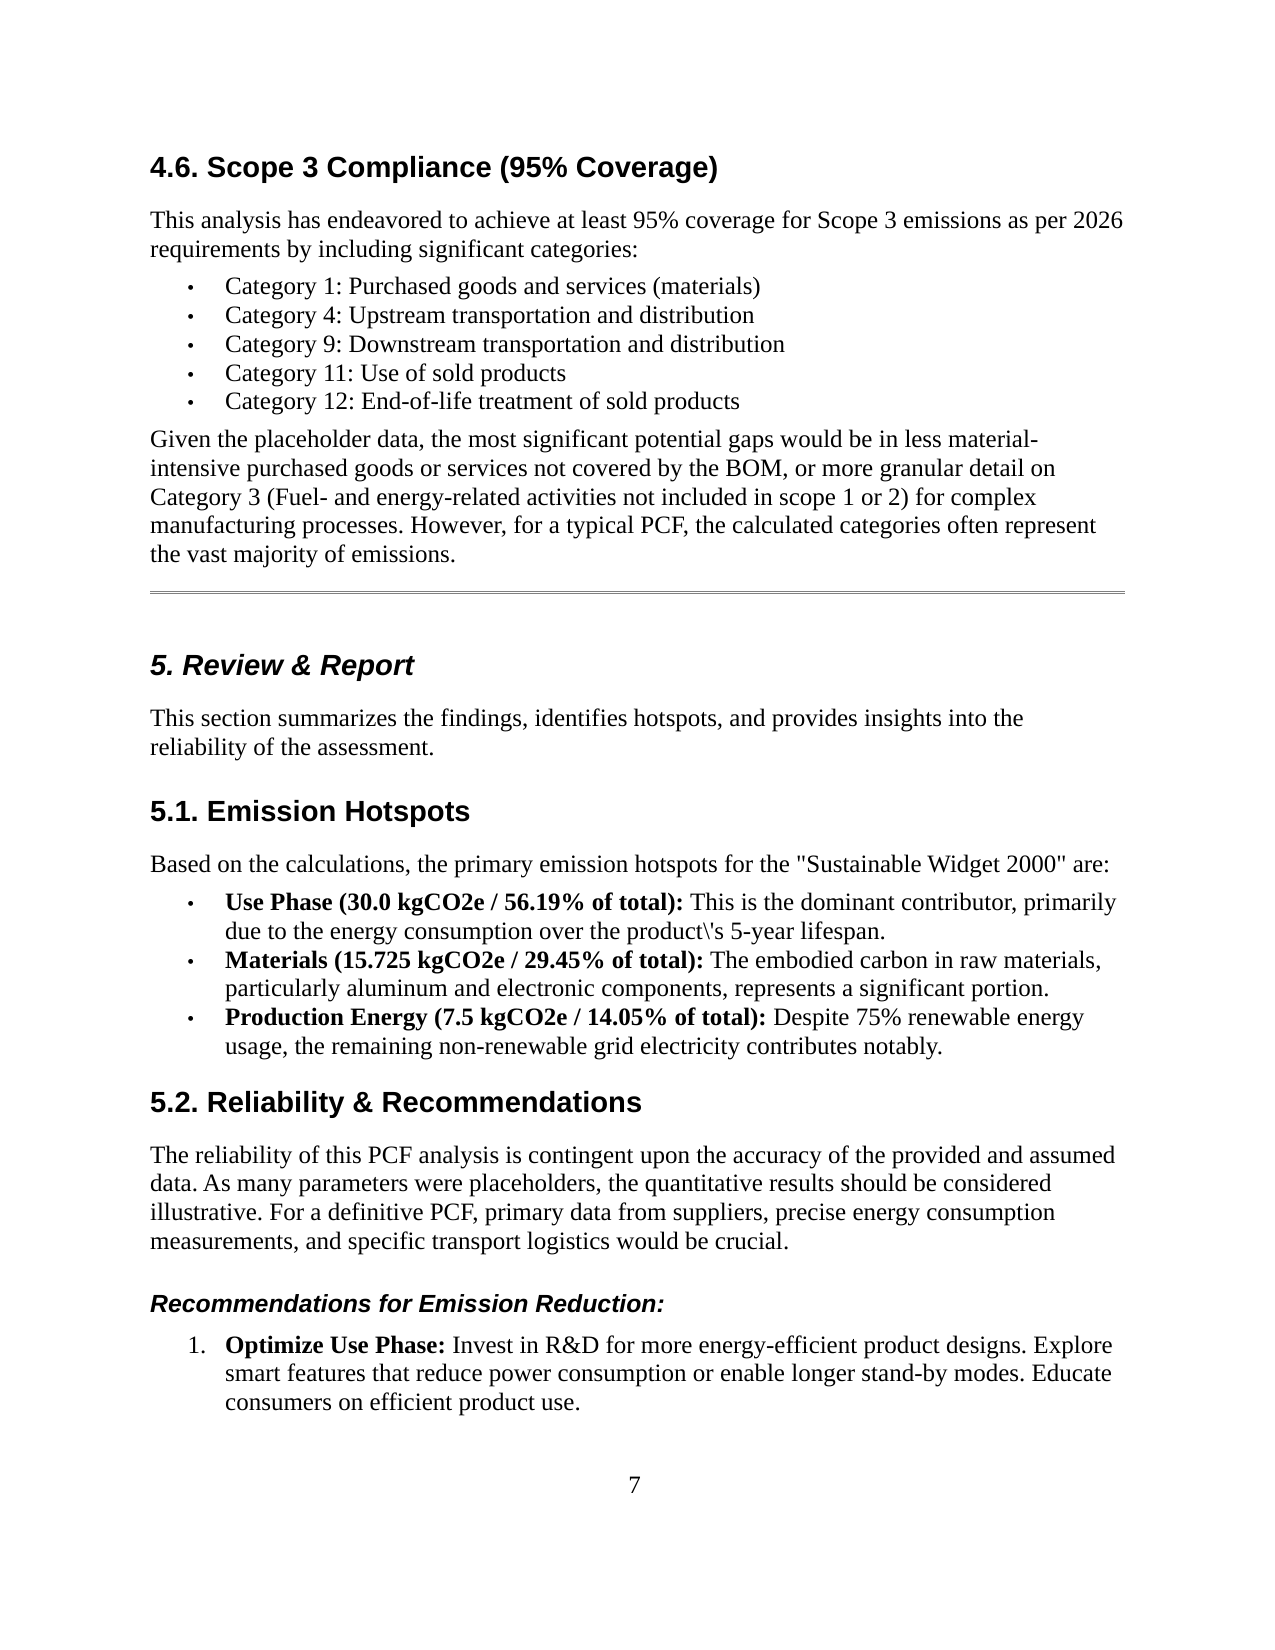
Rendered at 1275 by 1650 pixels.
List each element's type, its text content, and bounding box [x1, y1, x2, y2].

list Category 12: End-of-life treatment of sold products [187, 386, 1125, 415]
subtitle 5.1. Emission Hotspots [150, 794, 1125, 828]
subtitle 5. Review & Report [150, 648, 1125, 682]
list Use Phase (30.0 kgCO2e / 56.19% of total): This is the dominant contributor, primarily due to the energy consumption over the product\'s 5-year lifespan. [187, 887, 1125, 945]
list Category 4: Upstream transportation and distribution [187, 300, 1125, 329]
text This section summarizes the findings, identifies hotspots, and provides insights into the reliability of the assessment. [150, 703, 1125, 761]
text Based on the calculations, the primary emission hotspots for the "Sustainable Widget 2000" are: [150, 849, 1125, 878]
subtitle Recommendations for Emission Reduction: [150, 1289, 1125, 1317]
list Category 11: Use of sold products [187, 358, 1125, 386]
list Category 1: Purchased goods and services (materials) [187, 271, 1125, 300]
list Production Energy (7.5 kgCO2e / 14.05% of total): Despite 75% renewable energy usage, the remaining non-renewable grid electricity contributes notably. [187, 1002, 1125, 1060]
text The reliability of this PCF analysis is contingent upon the accuracy of the provided and assumed data. As many parameters were placeholders, the quantitative results should be considered illustrative. For a definitive PCF, primary data from suppliers, precise energy consumption measurements, and specific transport logistics would be crucial. [150, 1140, 1125, 1255]
text This analysis has endeavored to achieve at least 95% coverage for Scope 3 emissions as per 2026 requirements by including significant categories: [150, 205, 1125, 262]
subtitle 4.6. Scope 3 Compliance (95% Coverage) [150, 150, 1125, 183]
subtitle 5.2. Reliability & Recommendations [150, 1085, 1125, 1118]
list Category 9: Downstream transportation and distribution [187, 329, 1125, 358]
list Materials (15.725 kgCO2e / 29.45% of total): The embodied carbon in raw materials, particularly aluminum and electronic components, represents a significant portion. [187, 945, 1125, 1002]
list Optimize Use Phase: Invest in R&D for more energy-efficient product designs. Explore smart features that reduce power consumption or enable longer stand-by modes. Educate consumers on efficient product use. [187, 1330, 1125, 1416]
text Given the placeholder data, the most significant potential gaps would be in less material-intensive purchased goods or services not covered by the BOM, or more granular detail on Category 3 (Fuel- and energy-related activities not included in scope 1 or 2) for complex manufacturing processes. However, for a typical PCF, the calculated categories often represent the vast majority of emissions. [150, 424, 1125, 568]
